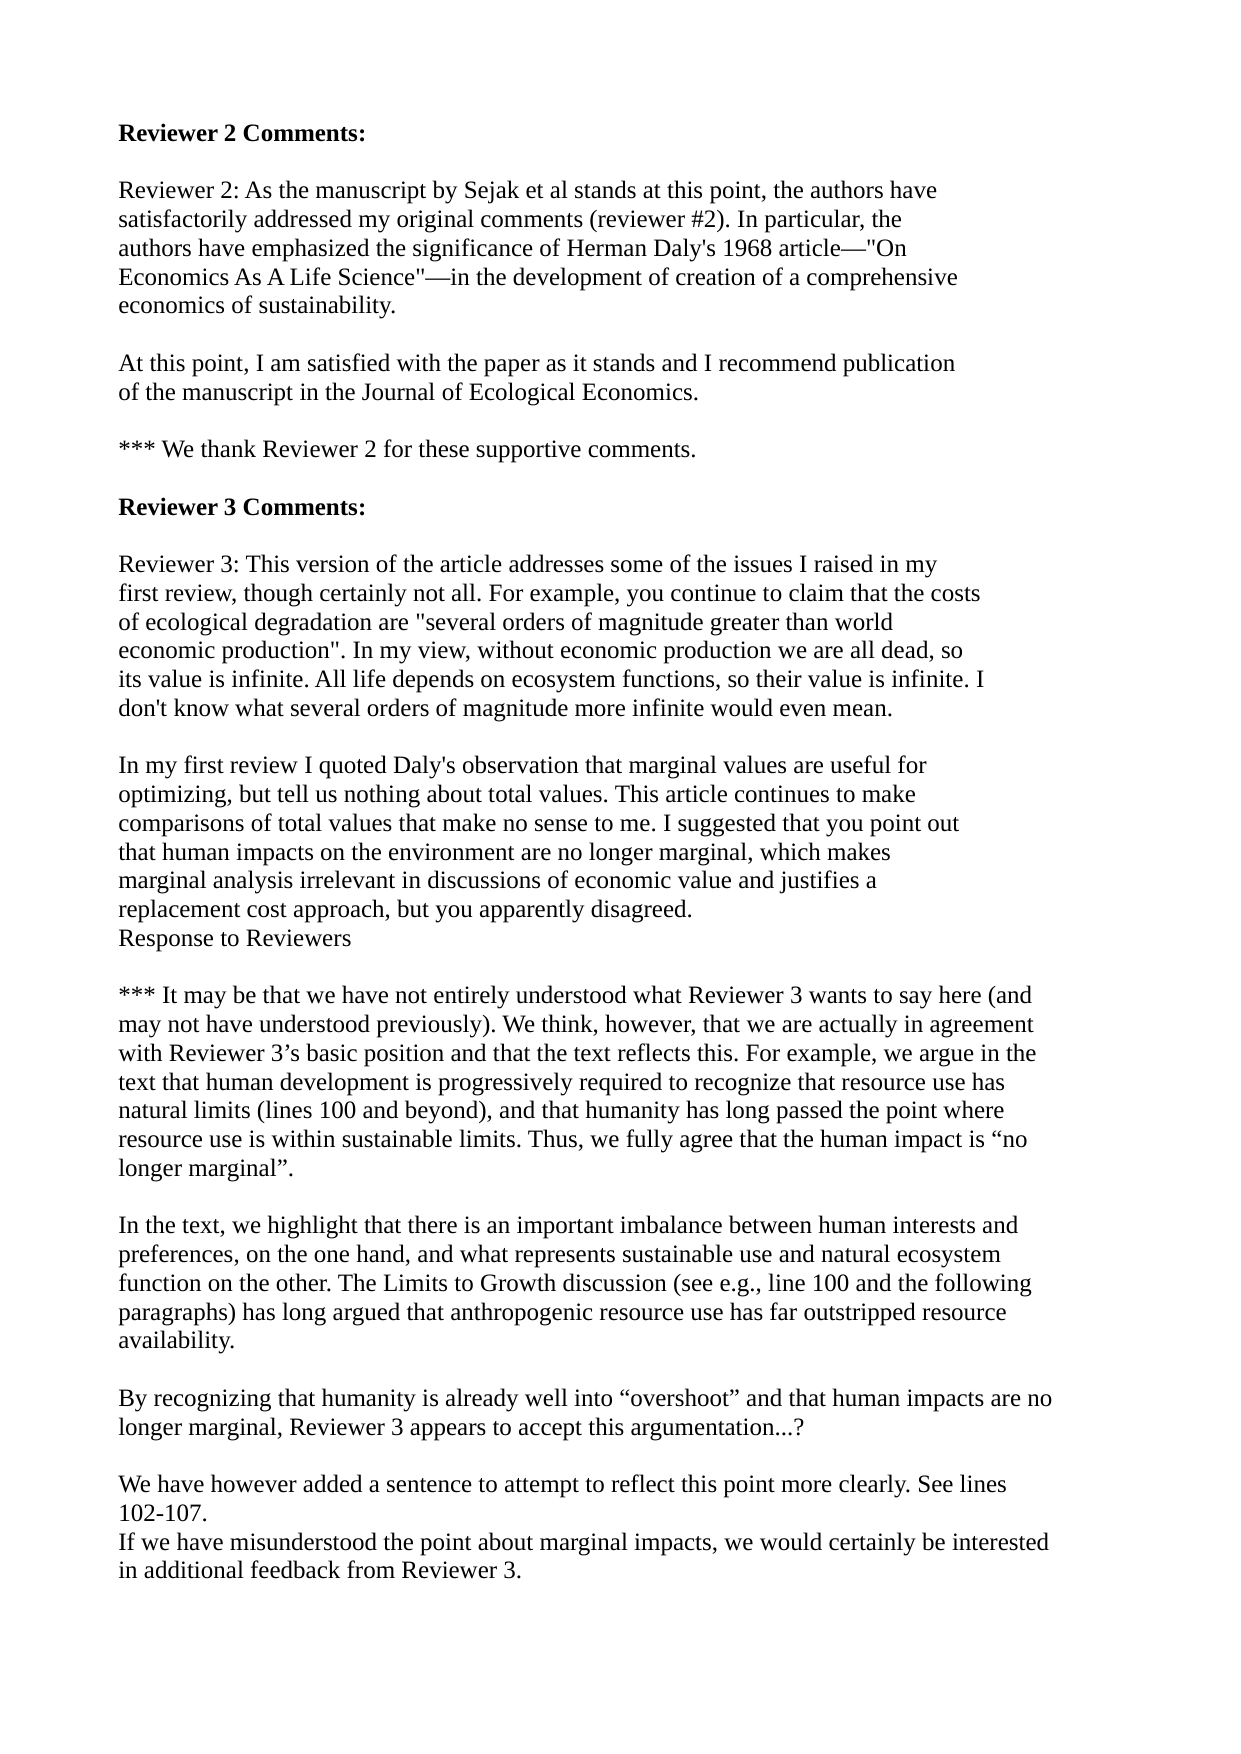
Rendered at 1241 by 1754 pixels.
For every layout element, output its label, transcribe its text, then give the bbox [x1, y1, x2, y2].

text Response to Reviewers [118, 923, 1122, 952]
text that human impacts on the environment are no longer marginal, which makes [118, 837, 1122, 866]
text paragraphs) has long argued that anthropogenic resource use has far outstripped resource [118, 1297, 1122, 1326]
text don't know what several orders of magnitude more infinite would even mean. [118, 693, 1122, 722]
text may not have understood previously). We think, however, that we are actually in agreement [118, 1009, 1122, 1038]
text natural limits (lines 100 and beyond), and that humanity has long passed the point where [118, 1096, 1122, 1124]
text If we have misunderstood the point about marginal impacts, we would certainly be interested [118, 1527, 1122, 1556]
text first review, though certainly not all. For example, you continue to claim that the costs [118, 578, 1122, 607]
text in additional feedback from Reviewer 3. [118, 1556, 1122, 1584]
text function on the other. The Limits to Growth discussion (see e.g., line 100 and the following [118, 1268, 1122, 1297]
text with Reviewer 3’s basic position and that the text reflects this. For example, we argue in the [118, 1038, 1122, 1067]
text Reviewer 2 Comments: [118, 118, 1122, 147]
text of ecological degradation are "several orders of magnitude greater than world [118, 607, 1122, 636]
text Reviewer 3: This version of the article addresses some of the issues I raised in my [118, 549, 1122, 578]
text economics of sustainability. [118, 291, 1122, 319]
text resource use is within sustainable limits. Thus, we fully agree that the human impact is “no [118, 1124, 1122, 1153]
text preferences, on the one hand, and what represents sustainable use and natural ecosystem [118, 1239, 1122, 1268]
text longer marginal, Reviewer 3 appears to accept this argumentation...? [118, 1412, 1122, 1441]
text availability. [118, 1326, 1122, 1354]
text longer marginal”. [118, 1153, 1122, 1182]
text 102-107. [118, 1498, 1122, 1527]
text In my first review I quoted Daly's observation that marginal values are useful for [118, 751, 1122, 779]
text By recognizing that humanity is already well into “overshoot” and that human impacts are no [118, 1383, 1122, 1412]
text We have however added a sentence to attempt to reflect this point more clearly. See lines [118, 1469, 1122, 1498]
text *** It may be that we have not entirely understood what Reviewer 3 wants to say here (and [118, 981, 1122, 1009]
text of the manuscript in the Journal of Ecological Economics. [118, 377, 1122, 406]
text comparisons of total values that make no sense to me. I suggested that you point out [118, 808, 1122, 837]
text *** We thank Reviewer 2 for these supportive comments. [118, 434, 1122, 463]
text marginal analysis irrelevant in discussions of economic value and justifies a [118, 866, 1122, 894]
text Reviewer 2: As the manuscript by Sejak et al stands at this point, the authors have [118, 176, 1122, 204]
text Reviewer 3 Comments: [118, 492, 1122, 521]
text satisfactorily addressed my original comments (reviewer #2). In particular, the [118, 204, 1122, 233]
text authors have emphasized the significance of Herman Daly's 1968 article—"On [118, 233, 1122, 262]
text economic production". In my view, without economic production we are all dead, so [118, 636, 1122, 664]
text optimizing, but tell us nothing about total values. This article continues to make [118, 779, 1122, 808]
text replacement cost approach, but you apparently disagreed. [118, 894, 1122, 923]
text text that human development is progressively required to recognize that resource use has [118, 1067, 1122, 1096]
text its value is infinite. All life depends on ecosystem functions, so their value is infinite. I [118, 664, 1122, 693]
text In the text, we highlight that there is an important imbalance between human interests and [118, 1211, 1122, 1239]
text Economics As A Life Science"—in the development of creation of a comprehensive [118, 262, 1122, 291]
text At this point, I am satisfied with the paper as it stands and I recommend publication [118, 348, 1122, 377]
